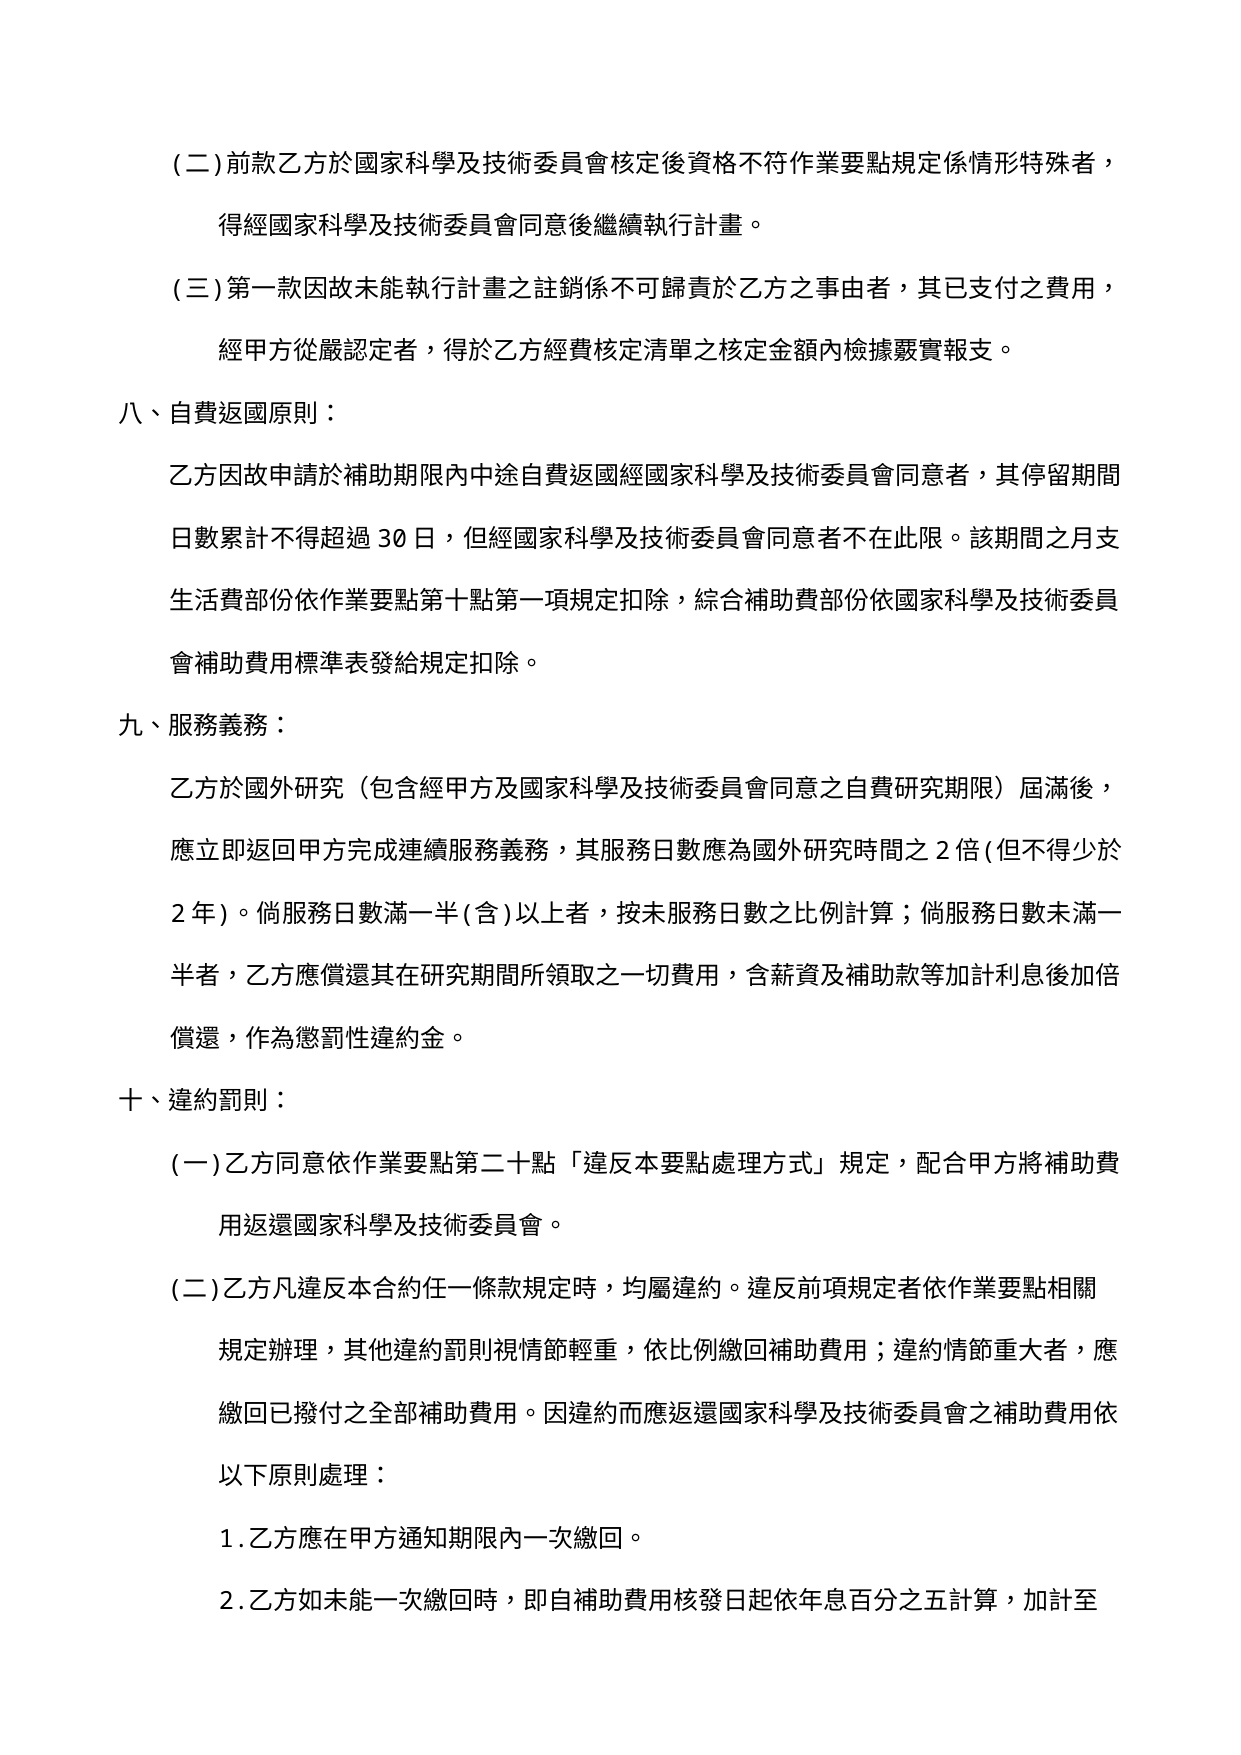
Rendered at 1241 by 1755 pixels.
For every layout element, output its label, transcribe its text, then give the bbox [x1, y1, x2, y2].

text (一)乙方同意依作業要點第二十點「違反本要點處理方式」規定，配合甲方將補助費用返還國家科學及技術委員會。 [167, 1120, 1122, 1245]
text 十、違約罰則： [118, 1057, 1122, 1120]
text (二)乙方凡違反本合約任一條款規定時，均屬違約。違反前項規定者依作業要點相關規定辦理，其他違約罰則視情節輕重，依比例繳回補助費用；違約情節重大者，應繳回已撥付之全部補助費用。因違約而應返還國家科學及技術委員會之補助費用依以下原則處理： 1.乙方應在甲方通知期限內一次繳回。 2.乙方如未能一次繳回時，即自補助費用核發日起依年息百分之五計算，加計至 [167, 1245, 1122, 1620]
text (二)前款乙方於國家科學及技術委員會核定後資格不符作業要點規定係情形特殊者，得經國家科學及技術委員會同意後繼續執行計畫。 [169, 120, 1122, 245]
text 乙方於國外研究（包含經甲方及國家科學及技術委員會同意之自費研究期限）屆滿後，應立即返回甲方完成連續服務義務，其服務日數應為國外研究時間之2倍(但不得少於2年)。倘服務日數滿一半(含)以上者，按未服務日數之比例計算；倘服務日數未滿一半者，乙方應償還其在研究期間所領取之一切費用，含薪資及補助款等加計利息後加倍償還，作為懲罰性違約金。 [169, 745, 1122, 1057]
text 九、服務義務： [118, 682, 1122, 745]
text (三)第一款因故未能執行計畫之註銷係不可歸責於乙方之事由者，其已支付之費用，經甲方從嚴認定者，得於乙方經費核定清單之核定金額內檢據覈實報支。 [169, 245, 1122, 370]
text 乙方因故申請於補助期限內中途自費返國經國家科學及技術委員會同意者，其停留期間日數累計不得超過30日，但經國家科學及技術委員會同意者不在此限。該期間之月支生活費部份依作業要點第十點第一項規定扣除，綜合補助費部份依國家科學及技術委員會補助費用標準表發給規定扣除。 [168, 432, 1122, 682]
text 八、自費返國原則： [118, 370, 1122, 432]
